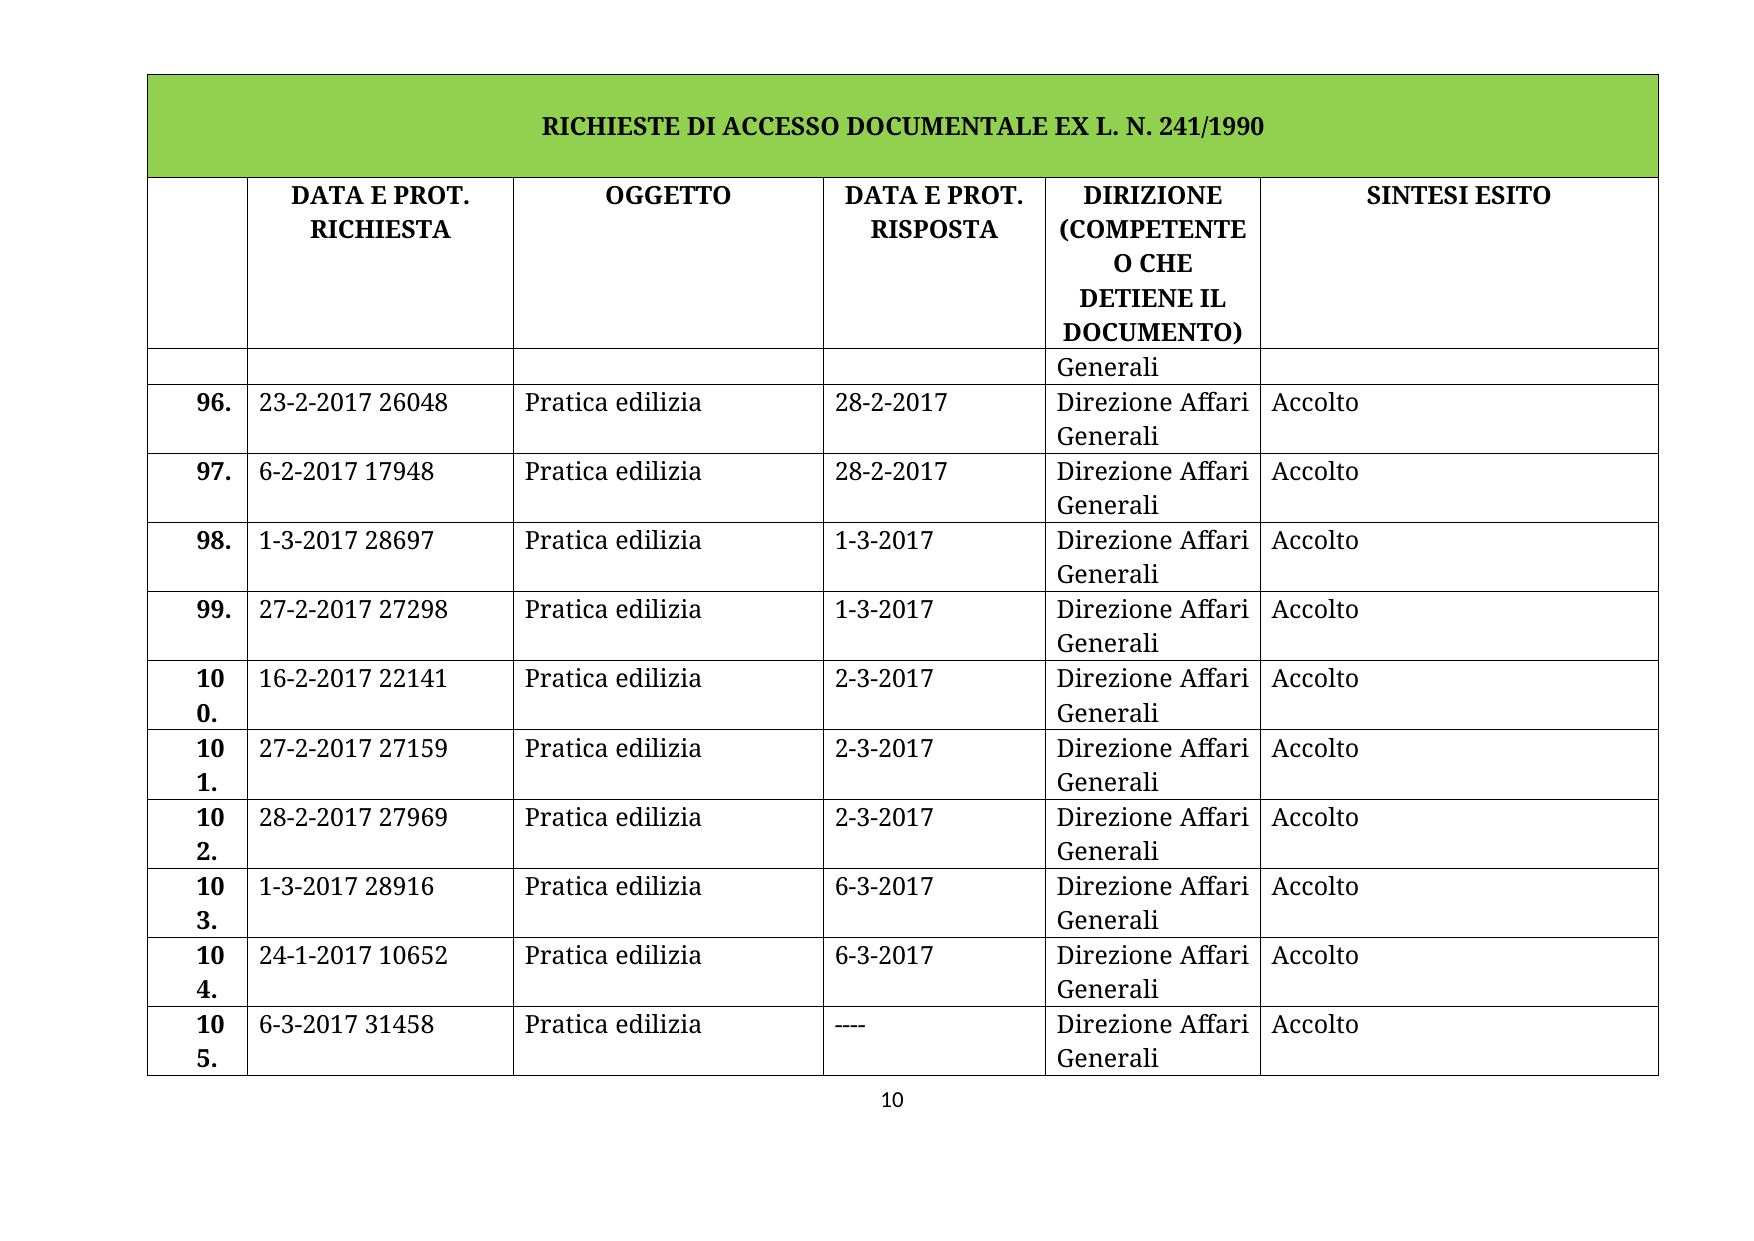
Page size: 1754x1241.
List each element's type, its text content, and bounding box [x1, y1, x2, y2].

table_cell 23-2-2017 26048 [248, 385, 513, 453]
table_cell Pratica edilizia [514, 869, 823, 937]
table_cell 2-3-2017 [824, 661, 1045, 729]
table_cell Accolto [1261, 661, 1658, 729]
table_cell [148, 385, 247, 453]
table_cell 6-2-2017 17948 [248, 454, 513, 522]
table_cell Direzione Affari Generali [1046, 454, 1260, 522]
table_cell [514, 349, 823, 383]
table_cell 2-3-2017 [824, 730, 1045, 798]
table_cell Accolto [1261, 800, 1658, 868]
table_cell Pratica edilizia [514, 1007, 823, 1075]
table_cell [148, 523, 247, 591]
table_cell Pratica edilizia [514, 730, 823, 798]
table_cell Direzione Affari Generali [1046, 869, 1260, 937]
table_cell ---- [824, 1007, 1045, 1075]
table_cell Pratica edilizia [514, 523, 823, 591]
table_cell 24-1-2017 10652 [248, 938, 513, 1006]
table_cell Direzione Affari Generali [1046, 592, 1260, 660]
table_cell Direzione Affari Generali [1046, 800, 1260, 868]
table_cell Pratica edilizia [514, 592, 823, 660]
table_cell Pratica edilizia [514, 454, 823, 522]
table_cell Direzione Affari Generali [1046, 385, 1260, 453]
table_cell Direzione Affari Generali [1046, 730, 1260, 798]
table_cell [148, 349, 247, 383]
table_cell Accolto [1261, 730, 1658, 798]
table_cell Direzione Affari Generali [1046, 523, 1260, 591]
table_cell Pratica edilizia [514, 385, 823, 453]
table_cell [148, 178, 247, 348]
table_header RICHIESTE DI ACCESSO DOCUMENTALE EX L. N. 241/1990 [148, 75, 1658, 177]
table_cell 27-2-2017 27159 [248, 730, 513, 798]
table_cell 1-3-2017 [824, 523, 1045, 591]
table_cell 16-2-2017 22141 [248, 661, 513, 729]
table_cell 1-3-2017 [824, 592, 1045, 660]
table_cell [148, 869, 247, 937]
table_cell 6-3-2017 31458 [248, 1007, 513, 1075]
table_cell [148, 938, 247, 1006]
table_cell Accolto [1261, 385, 1658, 453]
table_cell Direzione Affari Generali [1046, 661, 1260, 729]
table_cell 2-3-2017 [824, 800, 1045, 868]
table_cell [824, 349, 1045, 383]
table_cell Generali [1046, 349, 1260, 383]
table_cell [148, 454, 247, 522]
table_cell [148, 592, 247, 660]
table_cell DATA E PROT. RISPOSTA [824, 178, 1045, 348]
table_cell 6-3-2017 [824, 938, 1045, 1006]
table_cell OGGETTO [514, 178, 823, 348]
table_cell 28-2-2017 27969 [248, 800, 513, 868]
table_cell DIRIZIONE (COMPETENTE O CHE DETIENE IL DOCUMENTO) [1046, 178, 1260, 348]
table_cell Accolto [1261, 592, 1658, 660]
table_cell 28-2-2017 [824, 454, 1045, 522]
table_cell DATA E PROT. RICHIESTA [248, 178, 513, 348]
table_cell Pratica edilizia [514, 661, 823, 729]
table_cell [148, 800, 247, 868]
table_cell SINTESI ESITO [1261, 178, 1658, 348]
table_cell 27-2-2017 27298 [248, 592, 513, 660]
table_cell Accolto [1261, 869, 1658, 937]
table_cell 28-2-2017 [824, 385, 1045, 453]
table_cell [148, 661, 247, 729]
table_cell Accolto [1261, 1007, 1658, 1075]
table_cell 1-3-2017 28697 [248, 523, 513, 591]
table_cell 6-3-2017 [824, 869, 1045, 937]
table_cell 1-3-2017 28916 [248, 869, 513, 937]
table_cell Pratica edilizia [514, 938, 823, 1006]
table_cell [148, 730, 247, 798]
table_cell Pratica edilizia [514, 800, 823, 868]
table_cell Direzione Affari Generali [1046, 938, 1260, 1006]
table_cell Accolto [1261, 938, 1658, 1006]
table_cell [1261, 349, 1658, 383]
table_cell Accolto [1261, 454, 1658, 522]
table_cell Accolto [1261, 523, 1658, 591]
table_cell [148, 1007, 247, 1075]
table_cell Direzione Affari Generali [1046, 1007, 1260, 1075]
table_cell [248, 349, 513, 383]
